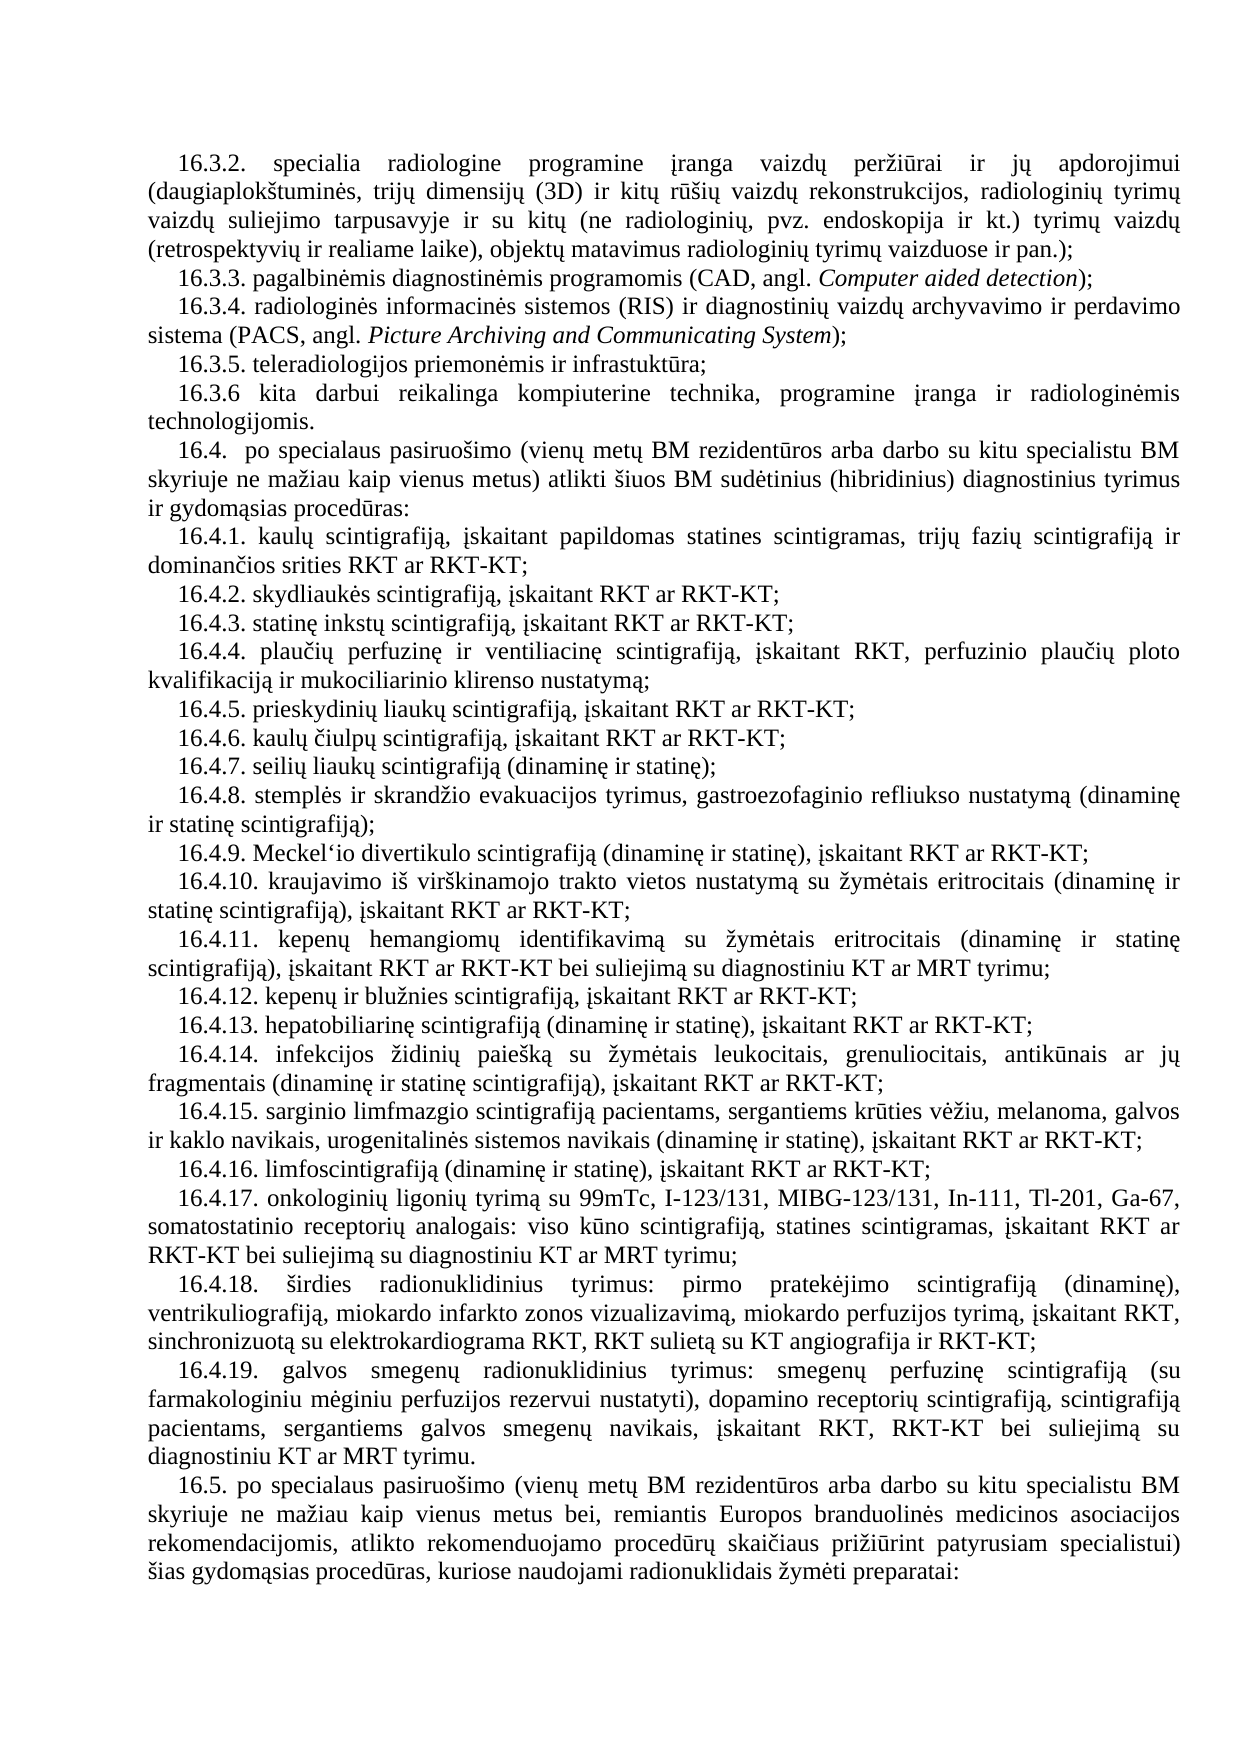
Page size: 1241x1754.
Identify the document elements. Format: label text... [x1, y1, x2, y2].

text 16.4.1. kaulų scintigrafiją, įskaitant papildomas statines scintigramas, trijų fazių scintigrafiją ir dominančios srities RKT ar RKT-KT; [148, 521, 1181, 579]
text 16.3.2. specialia radiologine programine įranga vaizdų peržiūrai ir jų apdorojimui (daugiaplokštuminės, trijų dimensijų (3D) ir kitų rūšių vaizdų rekonstrukcijos, radiologinių tyrimų vaizdų suliejimo tarpusavyje ir su kitų (ne radiologinių, pvz. endoskopija ir kt.) tyrimų vaizdų (retrospektyvių ir realiame laike), objektų matavimus radiologinių tyrimų vaizduose ir pan.); [148, 148, 1181, 263]
text 16.3.5. teleradiologijos priemonėmis ir infrastuktūra; [148, 349, 1181, 378]
text 16.4.17. onkologinių ligonių tyrimą su 99mTc, I-123/131, MIBG-123/131, In-111, Tl-201, Ga-67, somatostatinio receptorių analogais: viso kūno scintigrafiją, statines scintigramas, įskaitant RKT ar RKT-KT bei suliejimą su diagnostiniu KT ar MRT tyrimu; [148, 1183, 1181, 1269]
text 16.4.13. hepatobiliarinę scintigrafiją (dinaminę ir statinę), įskaitant RKT ar RKT-KT; [148, 1010, 1181, 1039]
text 16.4.14. infekcijos židinių paiešką su žymėtais leukocitais, grenuliocitais, antikūnais ar jų fragmentais (dinaminę ir statinę scintigrafiją), įskaitant RKT ar RKT-KT; [148, 1039, 1181, 1096]
text 16.4. po specialaus pasiruošimo (vienų metų BM rezidentūros arba darbo su kitu specialistu BM skyriuje ne mažiau kaip vienus metus) atlikti šiuos BM sudėtinius (hibridinius) diagnostinius tyrimus ir gydomąsias procedūras: [148, 435, 1181, 521]
text 16.4.16. limfoscintigrafiją (dinaminę ir statinę), įskaitant RKT ar RKT-KT; [148, 1154, 1181, 1183]
text 16.4.5. prieskydinių liaukų scintigrafiją, įskaitant RKT ar RKT-KT; [148, 694, 1181, 723]
text 16.4.9. Meckel‘io divertikulo scintigrafiją (dinaminę ir statinę), įskaitant RKT ar RKT-KT; [148, 838, 1181, 866]
text 16.4.3. statinę inkstų scintigrafiją, įskaitant RKT ar RKT-KT; [148, 608, 1181, 636]
text 16.4.15. sarginio limfmazgio scintigrafiją pacientams, sergantiems krūties vėžiu, melanoma, galvos ir kaklo navikais, urogenitalinės sistemos navikais (dinaminę ir statinę), įskaitant RKT ar RKT-KT; [148, 1096, 1181, 1154]
text 16.4.7. seilių liaukų scintigrafiją (dinaminę ir statinę); [148, 751, 1181, 780]
text 16.4.4. plaučių perfuzinę ir ventiliacinę scintigrafiją, įskaitant RKT, perfuzinio plaučių ploto kvalifikaciją ir mukociliarinio klirenso nustatymą; [148, 636, 1181, 694]
text 16.4.2. skydliaukės scintigrafiją, įskaitant RKT ar RKT-KT; [148, 579, 1181, 608]
text 16.4.6. kaulų čiulpų scintigrafiją, įskaitant RKT ar RKT-KT; [148, 723, 1181, 751]
text 16.4.11. kepenų hemangiomų identifikavimą su žymėtais eritrocitais (dinaminę ir statinę scintigrafiją), įskaitant RKT ar RKT-KT bei suliejimą su diagnostiniu KT ar MRT tyrimu; [148, 924, 1181, 981]
text 16.4.18. širdies radionuklidinius tyrimus: pirmo pratekėjimo scintigrafiją (dinaminę), ventrikuliografiją, miokardo infarkto zonos vizualizavimą, miokardo perfuzijos tyrimą, įskaitant RKT, sinchronizuotą su elektrokardiograma RKT, RKT sulietą su KT angiografija ir RKT-KT; [148, 1269, 1181, 1355]
text 16.3.3. pagalbinėmis diagnostinėmis programomis (CAD, angl. Computer aided detection); [148, 263, 1181, 291]
text 16.3.4. radiologinės informacinės sistemos (RIS) ir diagnostinių vaizdų archyvavimo ir perdavimo sistema (PACS, angl. Picture Archiving and Communicating System); [148, 291, 1181, 349]
text 16.4.10. kraujavimo iš virškinamojo trakto vietos nustatymą su žymėtais eritrocitais (dinaminę ir statinę scintigrafiją), įskaitant RKT ar RKT-KT; [148, 866, 1181, 924]
text 16.5. po specialaus pasiruošimo (vienų metų BM rezidentūros arba darbo su kitu specialistu BM skyriuje ne mažiau kaip vienus metus bei, remiantis Europos branduolinės medicinos asociacijos rekomendacijomis, atlikto rekomenduojamo procedūrų skaičiaus prižiūrint patyrusiam specialistui) šias gydomąsias procedūras, kuriose naudojami radionuklidais žymėti preparatai: [148, 1470, 1181, 1585]
text 16.4.12. kepenų ir blužnies scintigrafiją, įskaitant RKT ar RKT-KT; [148, 981, 1181, 1010]
text 16.4.8. stemplės ir skrandžio evakuacijos tyrimus, gastroezofaginio refliukso nustatymą (dinaminę ir statinę scintigrafiją); [148, 780, 1181, 838]
text 16.4.19. galvos smegenų radionuklidinius tyrimus: smegenų perfuzinę scintigrafiją (su farmakologiniu mėginiu perfuzijos rezervui nustatyti), dopamino receptorių scintigrafiją, scintigrafiją pacientams, sergantiems galvos smegenų navikais, įskaitant RKT, RKT-KT bei suliejimą su diagnostiniu KT ar MRT tyrimu. [148, 1355, 1181, 1470]
text 16.3.6 kita darbui reikalinga kompiuterine technika, programine įranga ir radiologinėmis technologijomis. [148, 378, 1181, 435]
